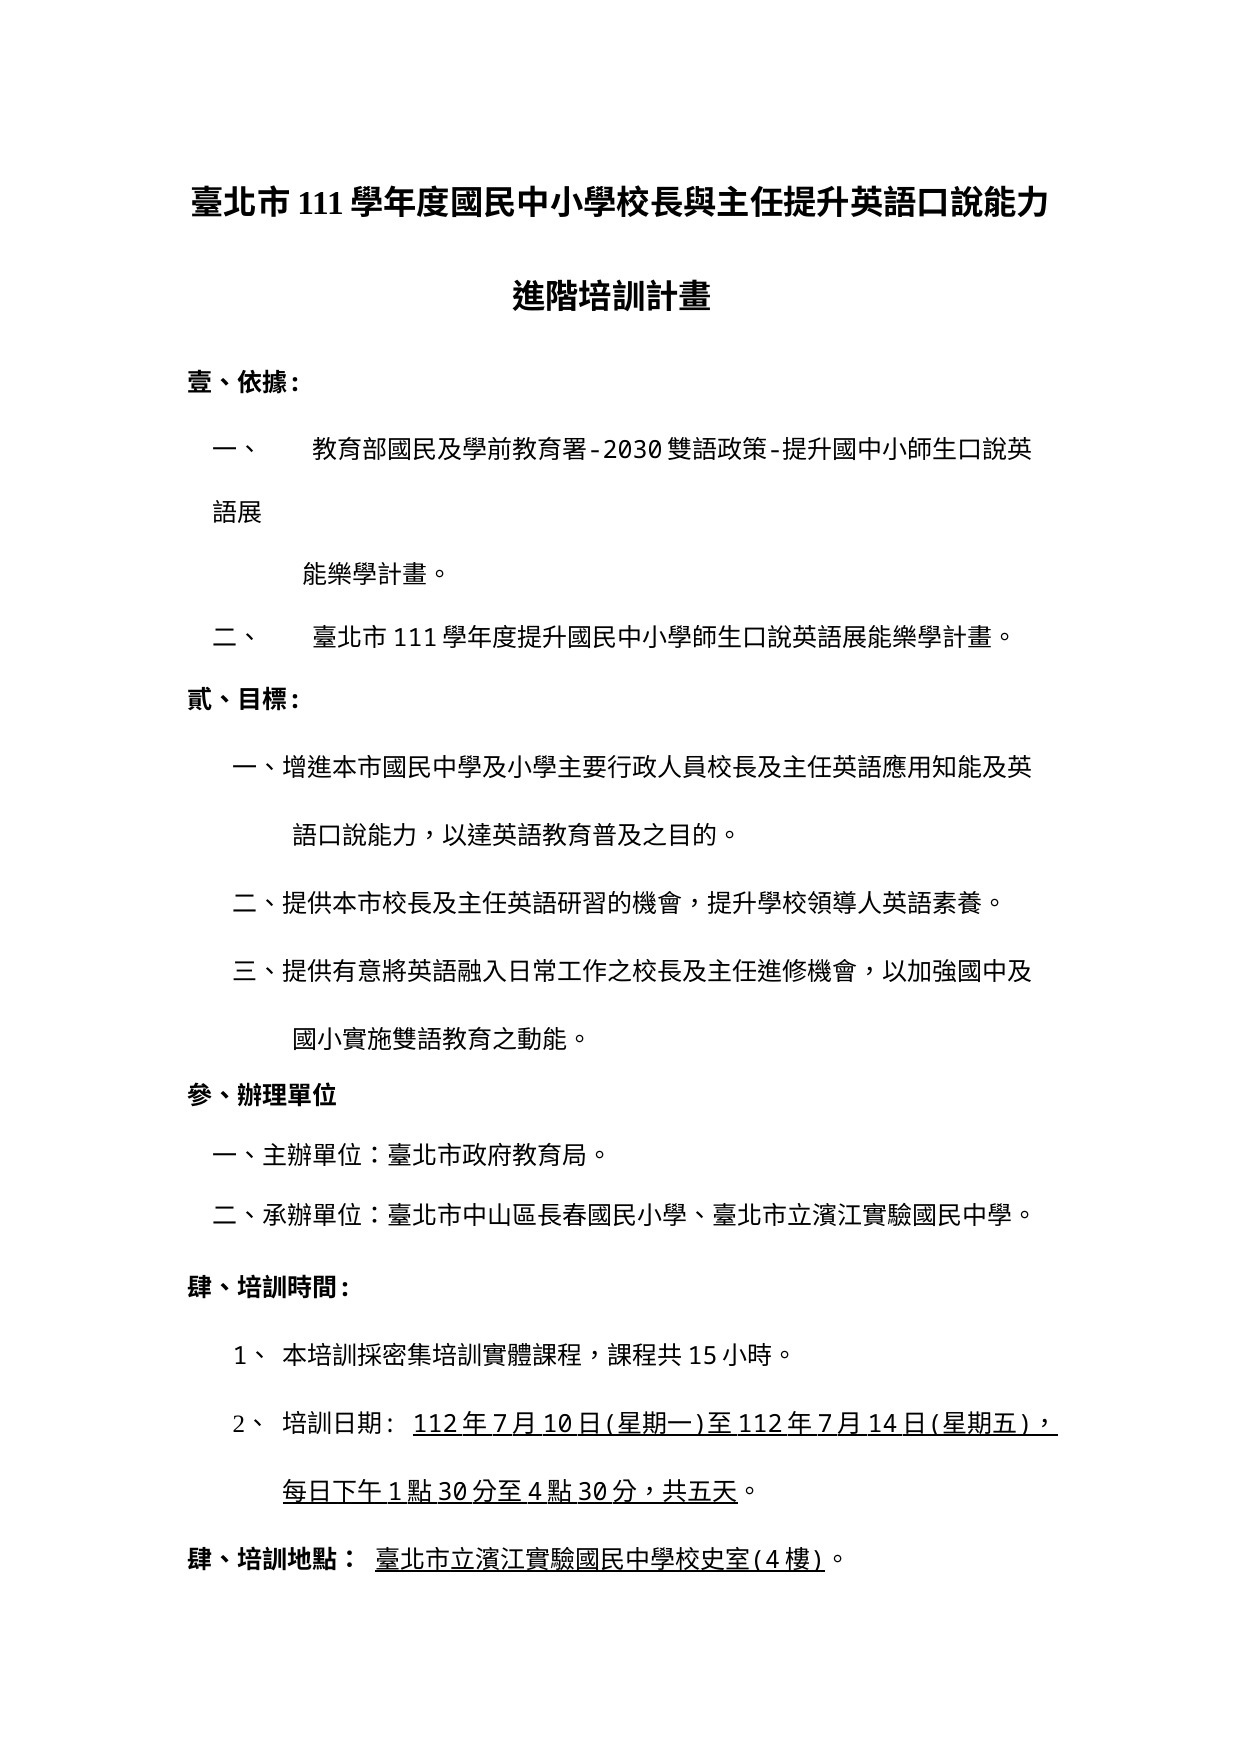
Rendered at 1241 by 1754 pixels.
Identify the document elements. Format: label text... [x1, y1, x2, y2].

text 肆、培訓時間: [187, 1244, 1053, 1306]
subtitle 臺北市111學年度國民中小學校長與主任提升英語口說能力進階培訓計畫 [187, 158, 1053, 314]
text 一、主辦單位：臺北市政府教育局。 [187, 1135, 1053, 1171]
list 培訓日期: 112年7月10日(星期一)至112年7月14日(星期五)， [232, 1380, 1053, 1442]
text 壹、依據: [187, 338, 1053, 401]
text 肆、培訓地點： 臺北市立濱江實驗國民中學校史室(4樓)。 [187, 1516, 1053, 1578]
text 三、提供有意將英語融入日常工作之校長及主任進修機會，以加強國中及 [233, 928, 1053, 991]
text 能樂學計畫。 [212, 531, 1053, 594]
text 一、增進本市國民中學及小學主要行政人員校長及主任英語應用知能及英 [233, 724, 1053, 787]
text 每日下午1點30分至4點30分，共五天。 [282, 1448, 1053, 1510]
text 國小實施雙語教育之動能。 [233, 996, 1053, 1058]
text 貳、目標: [187, 656, 1053, 719]
text 語口說能力，以達英語教育普及之目的。 [233, 792, 1053, 855]
text 二、 臺北市111學年度提升國民中小學師生口說英語展能樂學計畫。 [212, 594, 1053, 656]
list 本培訓採密集培訓實體課程，課程共15小時。 [232, 1312, 1053, 1374]
text 二、承辦單位：臺北市中山區長春國民小學、臺北市立濱江實驗國民中學。 [187, 1195, 1053, 1231]
text 參、辦理單位 [187, 1075, 1053, 1111]
text 一、 教育部國民及學前教育署-2030雙語政策-提升國中小師生口說英語展 [212, 406, 1053, 531]
text 二、提供本市校長及主任英語研習的機會，提升學校領導人英語素養。 [233, 860, 1053, 923]
